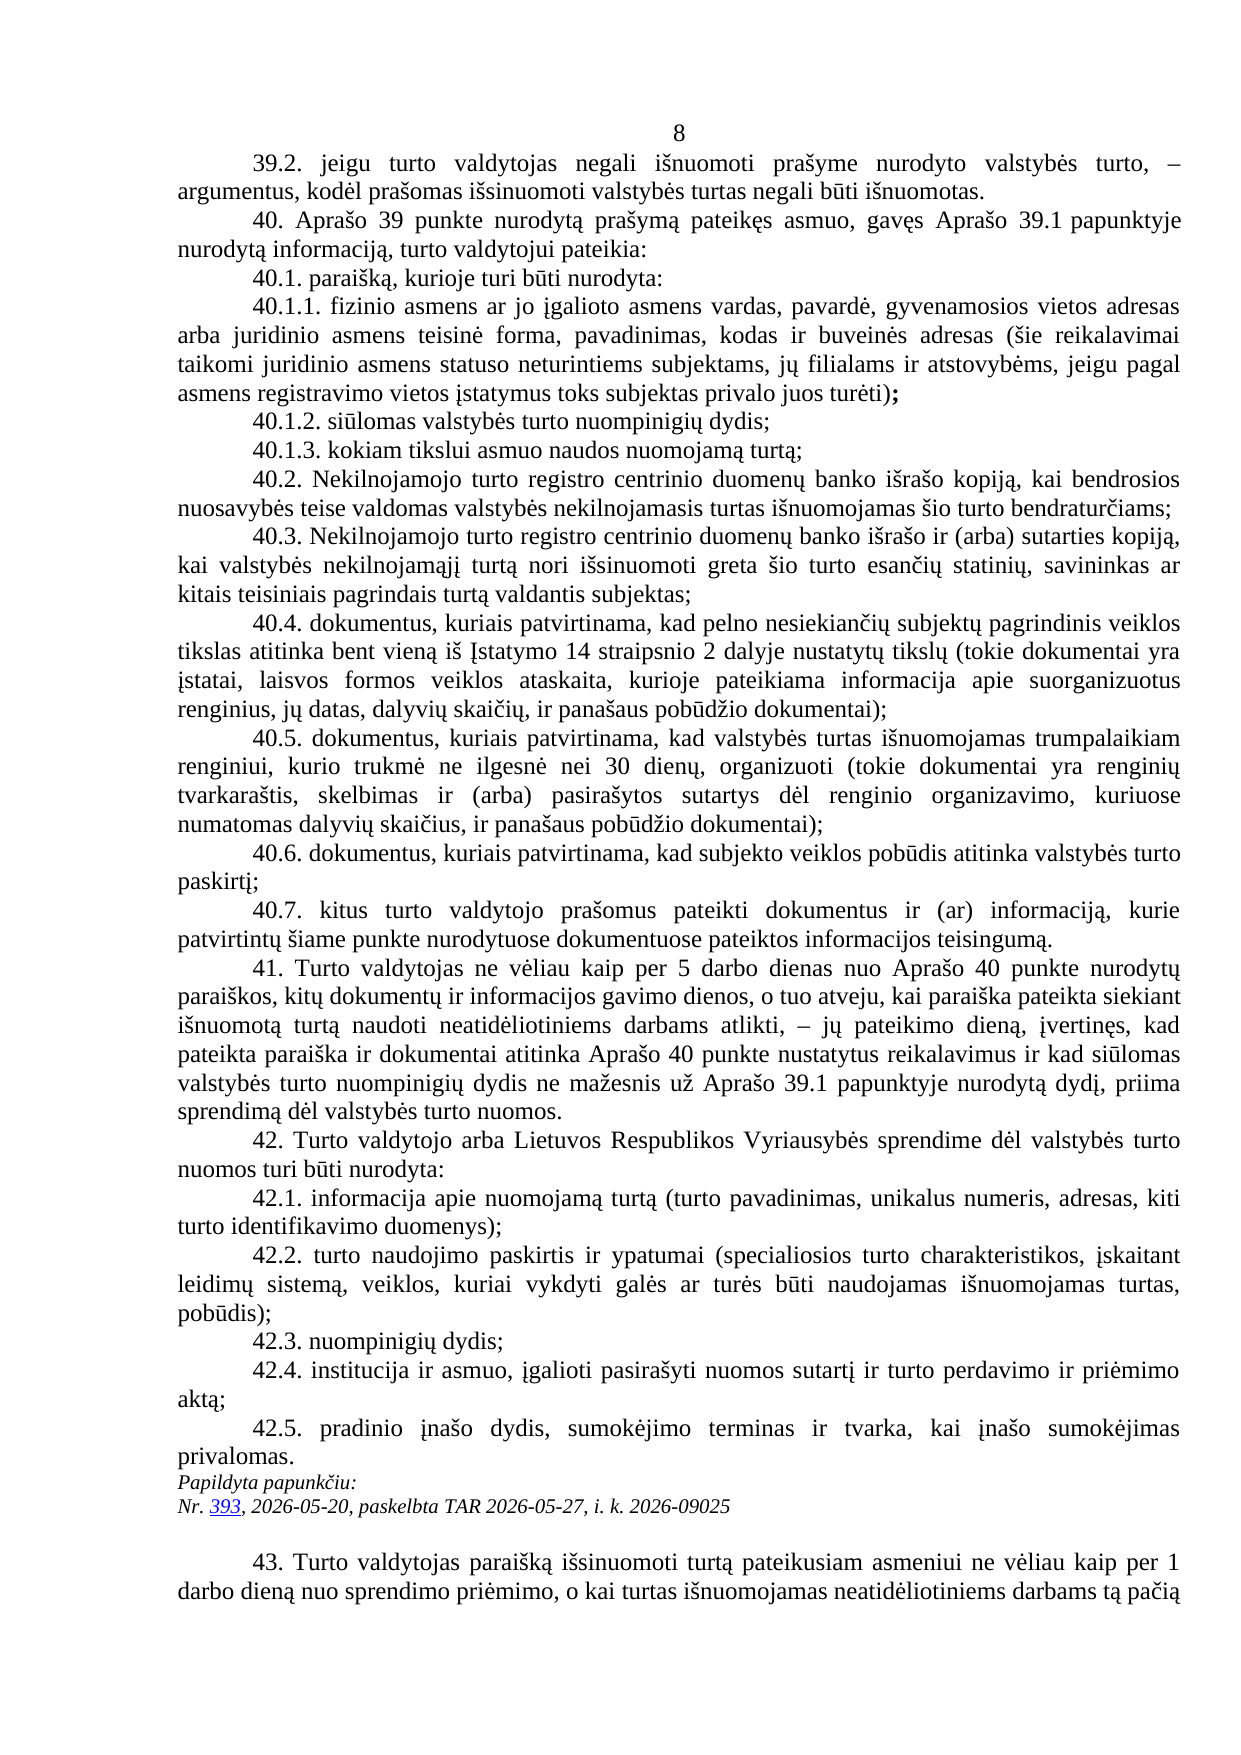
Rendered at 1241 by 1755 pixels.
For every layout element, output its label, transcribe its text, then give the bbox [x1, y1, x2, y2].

text 40.3. Nekilnojamojo turto registro centrinio duomenų banko išrašo ir (arba) sutarties kopiją, kai valstybės nekilnojamąjį turtą nori išsinuomoti greta šio turto esančių statinių, savininkas ar kitais teisiniais pagrindais turtą valdantis subjektas; [177, 521, 1181, 608]
text 40.1. paraišką, kurioje turi būti nurodyta: [177, 263, 1181, 291]
text 39.2. jeigu turto valdytojas negali išnuomoti prašyme nurodyto valstybės turto, – argumentus, kodėl prašomas išsinuomoti valstybės turtas negali būti išnuomotas. [177, 148, 1181, 205]
text 40.1.3. kokiam tikslui asmuo naudos nuomojamą turtą; [177, 435, 1181, 464]
text 42. Turto valdytojo arba Lietuvos Respublikos Vyriausybės sprendime dėl valstybės turto nuomos turi būti nurodyta: [177, 1125, 1181, 1183]
text 42.5. pradinio įnašo dydis, sumokėjimo terminas ir tvarka, kai įnašo sumokėjimas privalomas. [177, 1413, 1181, 1470]
text Nr. 393, 2026-05-20, paskelbta TAR 2026-05-27, i. k. 2026-09025 [177, 1494, 1181, 1518]
text 40. Aprašo 39 punkte nurodytą prašymą pateikęs asmuo, gavęs Aprašo 39.1 papunktyje nurodytą informaciją, turto valdytojui pateikia: [177, 205, 1181, 263]
text 40.1.1. fizinio asmens ar jo įgalioto asmens vardas, pavardė, gyvenamosios vietos adresas arba juridinio asmens teisinė forma, pavadinimas, kodas ir buveinės adresas (šie reikalavimai taikomi juridinio asmens statuso neturintiems subjektams, jų filialams ir atstovybėms, jeigu pagal asmens registravimo vietos įstatymus toks subjektas privalo juos turėti); [177, 291, 1181, 406]
text 43. Turto valdytojas paraišką išsinuomoti turtą pateikusiam asmeniui ne vėliau kaip per 1 darbo dieną nuo sprendimo priėmimo, o kai turtas išnuomojamas neatidėliotiniems darbams tą pačią [177, 1547, 1181, 1604]
text 40.2. Nekilnojamojo turto registro centrinio duomenų banko išrašo kopiją, kai bendrosios nuosavybės teise valdomas valstybės nekilnojamasis turtas išnuomojamas šio turto bendraturčiams; [177, 464, 1181, 521]
text 40.4. dokumentus, kuriais patvirtinama, kad pelno nesiekiančių subjektų pagrindinis veiklos tikslas atitinka bent vieną iš Įstatymo 14 straipsnio 2 dalyje nustatytų tikslų (tokie dokumentai yra įstatai, laisvos formos veiklos ataskaita, kurioje pateikiama informacija apie suorganizuotus renginius, jų datas, dalyvių skaičių, ir panašaus pobūdžio dokumentai); [177, 608, 1181, 723]
text 42.2. turto naudojimo paskirtis ir ypatumai (specialiosios turto charakteristikos, įskaitant leidimų sistemą, veiklos, kuriai vykdyti galės ar turės būti naudojamas išnuomojamas turtas, pobūdis); [177, 1240, 1181, 1326]
text 40.7. kitus turto valdytojo prašomus pateikti dokumentus ir (ar) informaciją, kurie patvirtintų šiame punkte nurodytuose dokumentuose pateiktos informacijos teisingumą. [177, 895, 1181, 953]
text 42.3. nuompinigių dydis; [177, 1326, 1181, 1355]
text Papildyta papunkčiu: [177, 1470, 1181, 1494]
text 40.5. dokumentus, kuriais patvirtinama, kad valstybės turtas išnuomojamas trumpalaikiam renginiui, kurio trukmė ne ilgesnė nei 30 dienų, organizuoti (tokie dokumentai yra renginių tvarkaraštis, skelbimas ir (arba) pasirašytos sutartys dėl renginio organizavimo, kuriuose numatomas dalyvių skaičius, ir panašaus pobūdžio dokumentai); [177, 723, 1181, 838]
text 40.1.2. siūlomas valstybės turto nuompinigių dydis; [177, 406, 1181, 435]
text 42.4. institucija ir asmuo, įgalioti pasirašyti nuomos sutartį ir turto perdavimo ir priėmimo aktą; [177, 1355, 1181, 1413]
text 40.6. dokumentus, kuriais patvirtinama, kad subjekto veiklos pobūdis atitinka valstybės turto paskirtį; [177, 838, 1181, 895]
text 41. Turto valdytojas ne vėliau kaip per 5 darbo dienas nuo Aprašo 40 punkte nurodytų paraiškos, kitų dokumentų ir informacijos gavimo dienos, o tuo atveju, kai paraiška pateikta siekiant išnuomotą turtą naudoti neatidėliotiniems darbams atlikti, – jų pateikimo dieną, įvertinęs, kad pateikta paraiška ir dokumentai atitinka Aprašo 40 punkte nustatytus reikalavimus ir kad siūlomas valstybės turto nuompinigių dydis ne mažesnis už Aprašo 39.1 papunktyje nurodytą dydį, priima sprendimą dėl valstybės turto nuomos. [177, 953, 1181, 1125]
text 42.1. informacija apie nuomojamą turtą (turto pavadinimas, unikalus numeris, adresas, kiti turto identifikavimo duomenys); [177, 1183, 1181, 1240]
